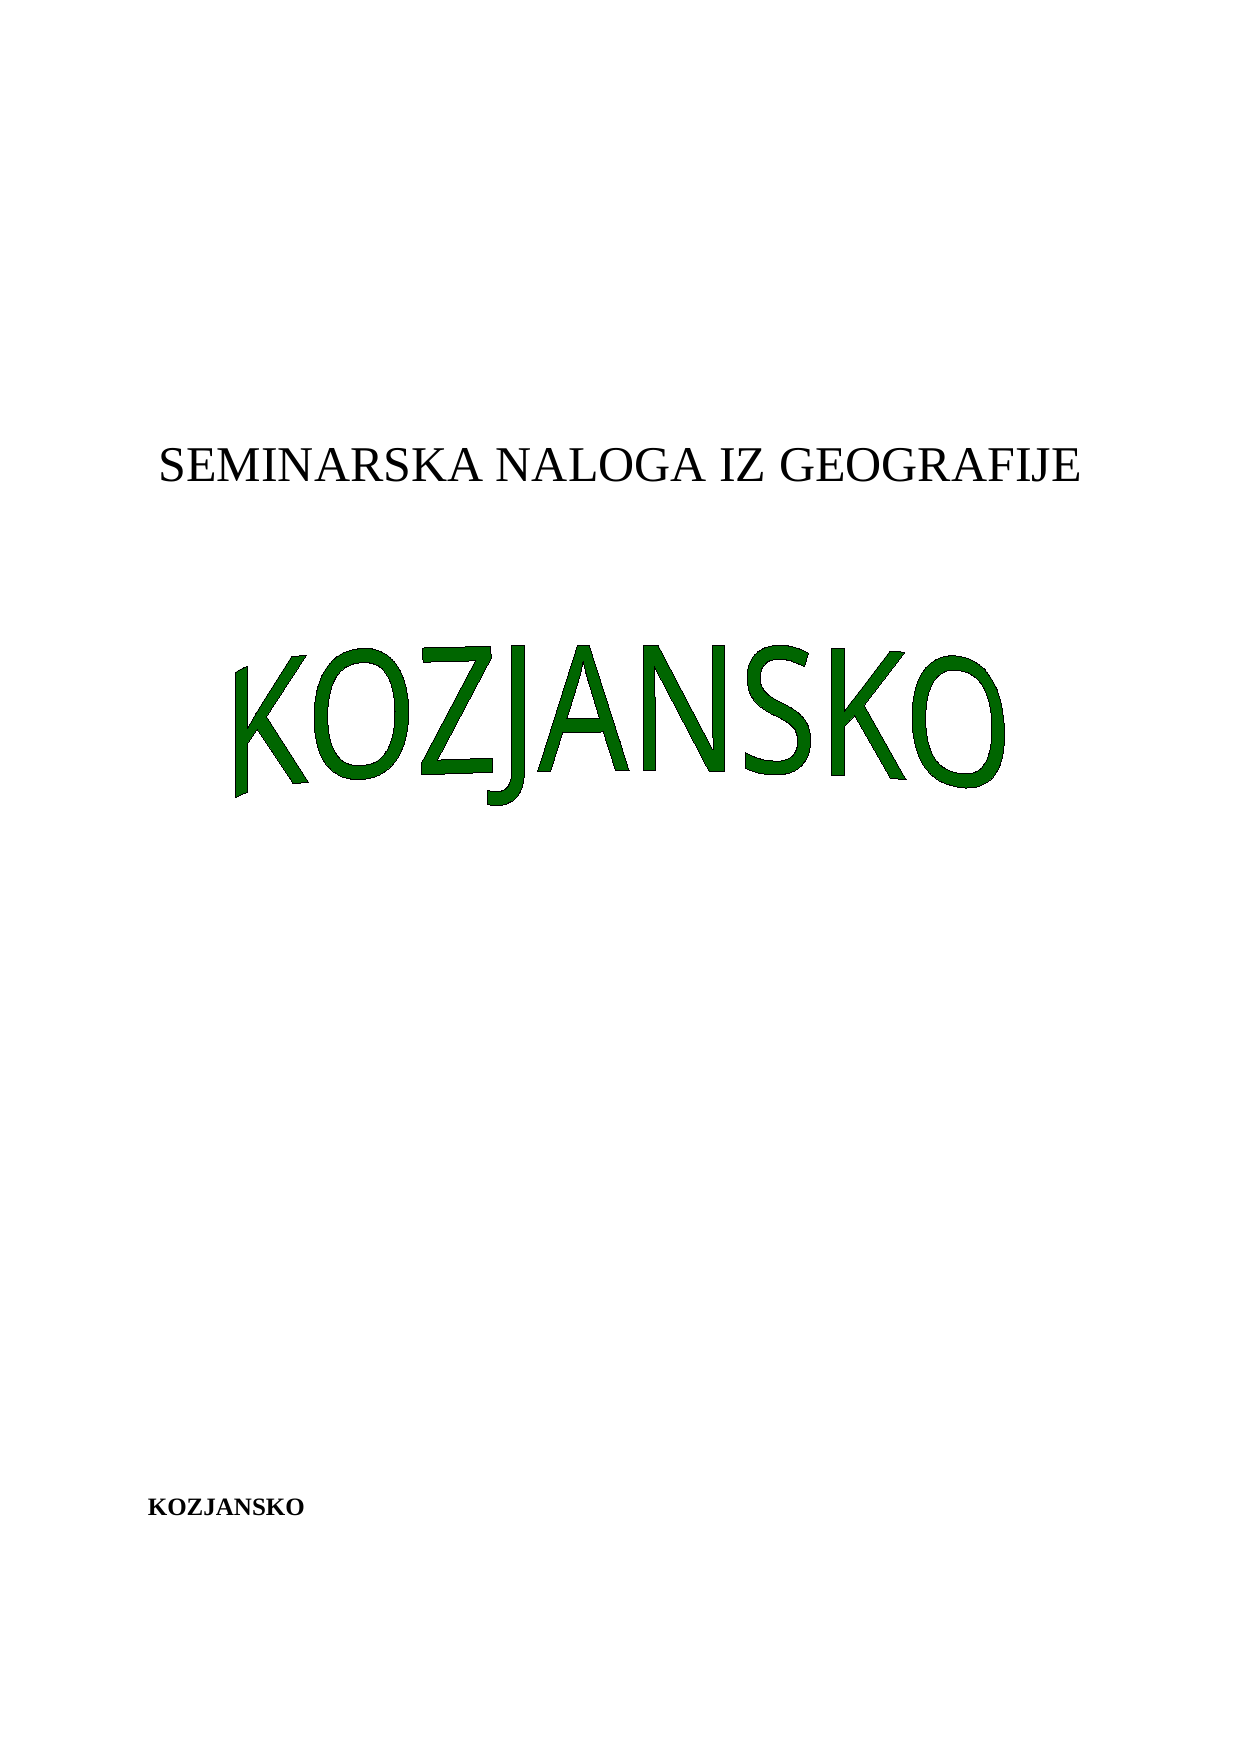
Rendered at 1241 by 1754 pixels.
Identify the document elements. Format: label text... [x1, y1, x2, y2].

text KOZJANSKO [148, 1492, 1093, 1521]
text SEMINARSKA NALOGA IZ GEOGRAFIJE [148, 435, 1093, 493]
